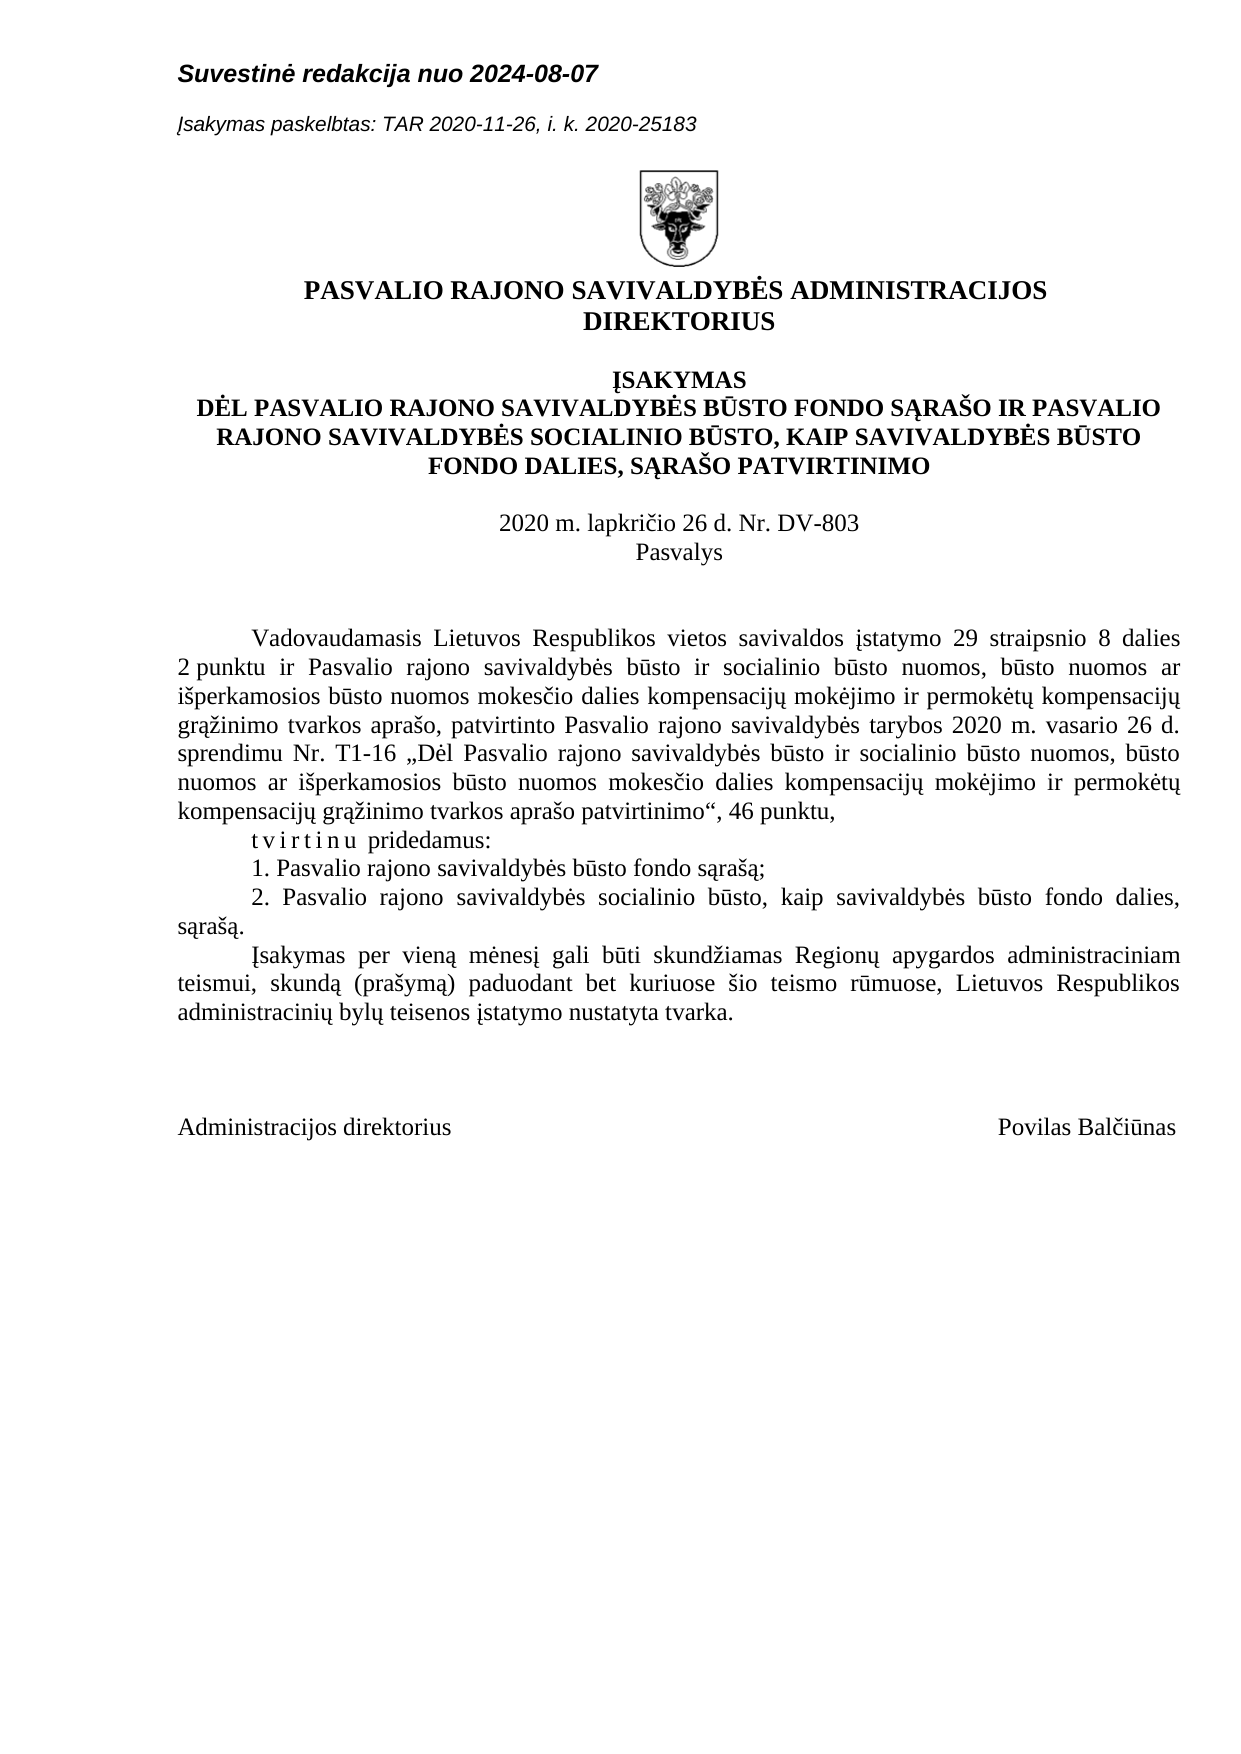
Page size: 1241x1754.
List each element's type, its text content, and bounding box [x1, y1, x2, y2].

text Įsakymas per vieną mėnesį gali būti skundžiamas Regionų apygardos administraciniam teismui, skundą (prašymą) paduodant bet kuriuose šio teismo rūmuose, Lietuvos Respublikos administracinių bylų teisenos įstatymo nustatyta tvarka. [177, 940, 1181, 1026]
text 2020 m. lapkričio 26 d. Nr. DV-803 [177, 508, 1181, 537]
text Įsakymas paskelbtas: TAR 2020-11-26, i. k. 2020-25183 [177, 112, 1181, 136]
text DĖL PASVALIO RAJONO SAVIVALDYBĖS BŪSTO FONDO SĄRAŠO IR PASVALIO RAJONO SAVIVALDYBĖS SOCIALINIO BŪSTO, KAIP SAVIVALDYBĖS BŪSTO FONDO DALIES, SĄRAŠO PATVIRTINIMO [177, 393, 1181, 480]
text tvirtinu pridedamus: [177, 825, 1181, 853]
text Pasvalio rajono savivaldybės administracijos [177, 274, 1181, 305]
text Pasvalys [177, 537, 1181, 566]
text ĮSAKYMAS [177, 365, 1181, 393]
text Vadovaudamasis Lietuvos Respublikos vietos savivaldos įstatymo 29 straipsnio 8 dalies 2 punktu ir Pasvalio rajono savivaldybės būsto ir socialinio būsto nuomos, būsto nuomos ar išperkamosios būsto nuomos mokesčio dalies kompensacijų mokėjimo ir permokėtų kompensacijų grąžinimo tvarkos aprašo, patvirtinto Pasvalio rajono savivaldybės tarybos 2020 m. vasario 26 d. sprendimu Nr. T1-16 „Dėl Pasvalio rajono savivaldybės būsto ir socialinio būsto nuomos, būsto nuomos ar išperkamosios būsto nuomos mokesčio dalies kompensacijų mokėjimo ir permokėtų kompensacijų grąžinimo tvarkos aprašo patvirtinimo“, 46 punktu, [177, 623, 1181, 825]
text Suvestinė redakcija nuo 2024-08-07 [177, 59, 1181, 88]
text 2. Pasvalio rajono savivaldybės socialinio būsto, kaip savivaldybės būsto fondo dalies, sąrašą. [177, 882, 1181, 940]
text Administracijos direktorius Povilas Balčiūnas [177, 1112, 1181, 1141]
text direktorius [177, 305, 1181, 336]
text 1. Pasvalio rajono savivaldybės būsto fondo sąrašą; [177, 853, 1181, 882]
